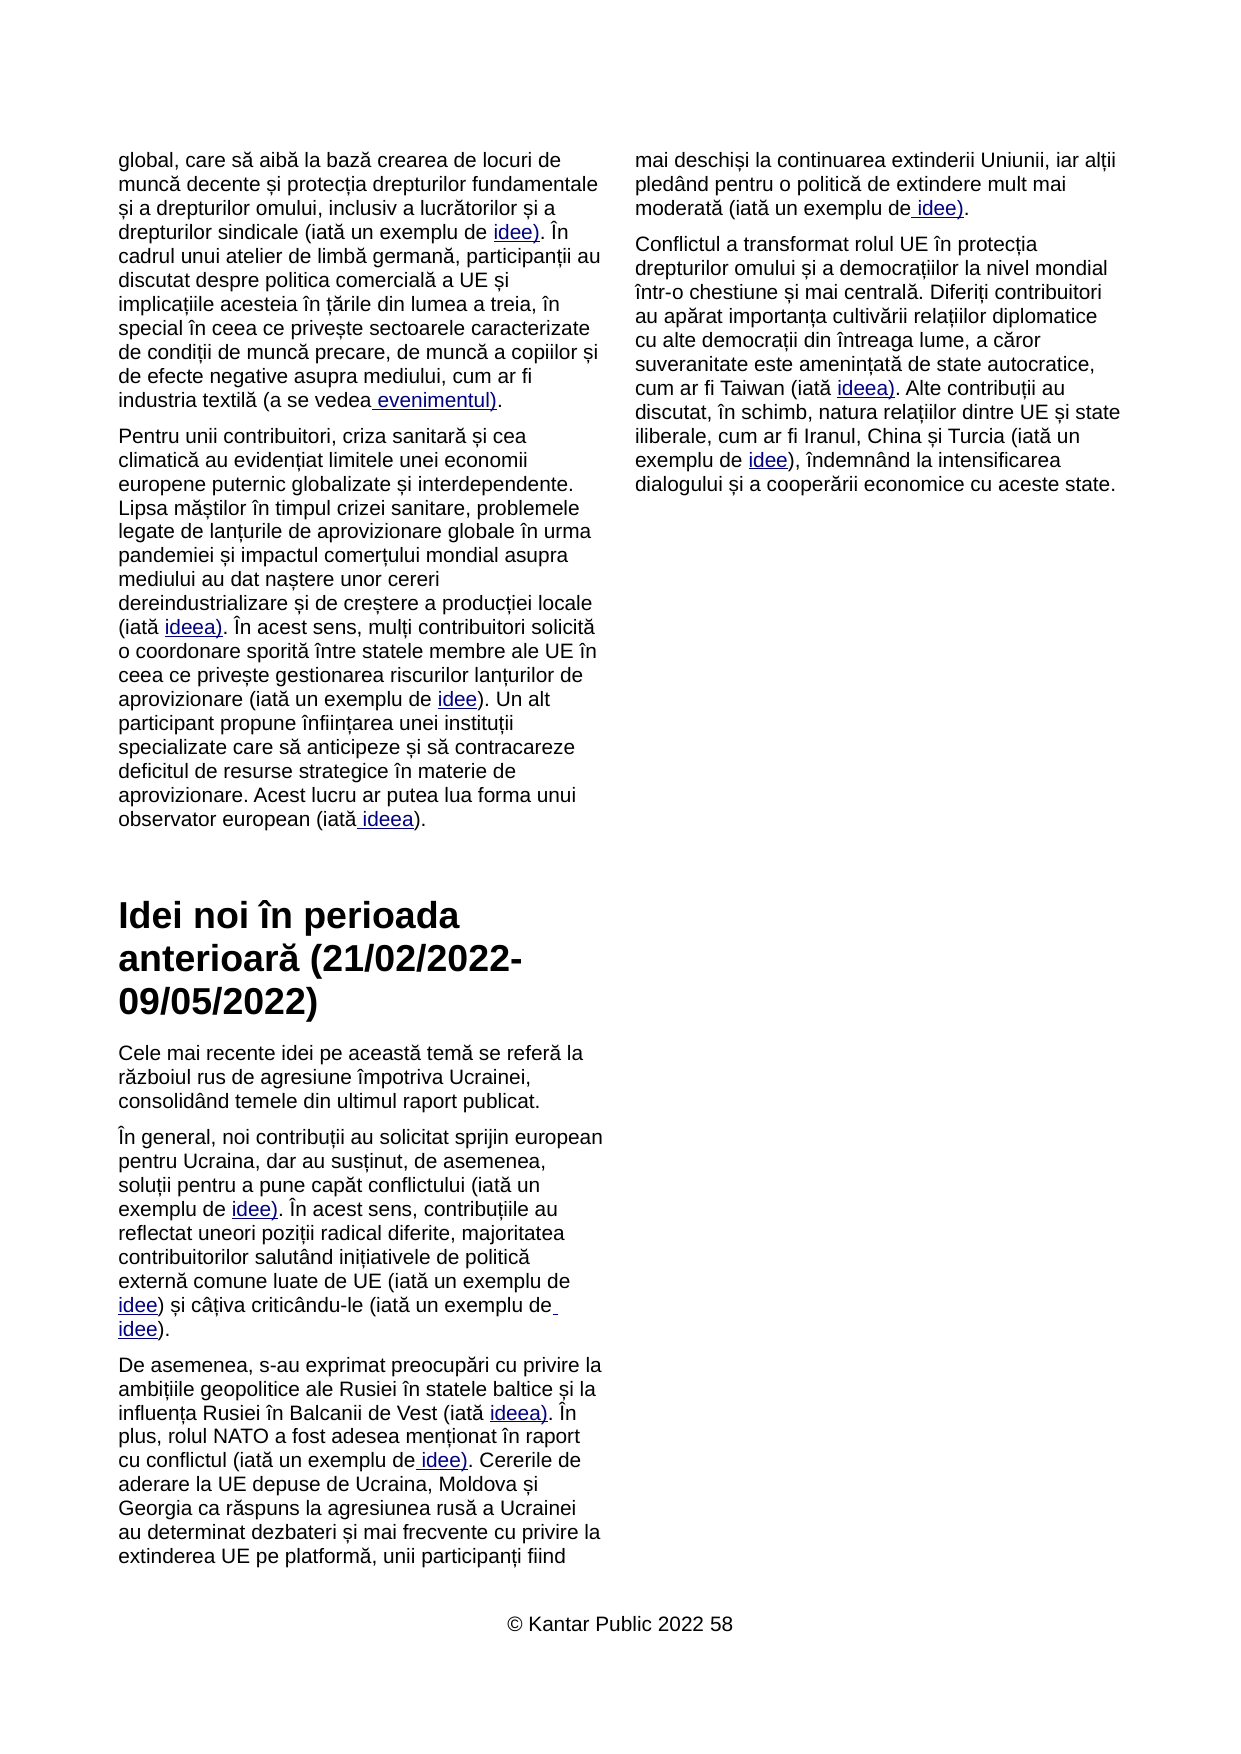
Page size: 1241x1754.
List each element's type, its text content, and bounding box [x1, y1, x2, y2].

text mai deschiși la continuarea extinderii Uniunii, iar alții pledând pentru o politică de extindere mult mai moderată (iată un exemplu de idee). [635, 148, 1122, 220]
text global, care să aibă la bază crearea de locuri de muncă decente și protecția drepturilor fundamentale și a drepturilor omului, inclusiv a lucrătorilor și a drepturilor sindicale (iată un exemplu de idee). În cadrul unui atelier de limbă germană, participanții au discutat despre politica comercială a UE și implicațiile acesteia în țările din lumea a treia, în special în ceea ce privește sectoarele caracterizate de condiții de muncă precare, de muncă a copiilor și de efecte negative asupra mediului, cum ar fi industria textilă (a se vedea evenimentul). [118, 148, 605, 412]
text În general, noi contribuții au solicitat sprijin european pentru Ucraina, dar au susținut, de asemenea, soluții pentru a pune capăt conflictului (iată un exemplu de idee). În acest sens, contribuțiile au reflectat uneori poziții radical diferite, majoritatea contribuitorilor salutând inițiativele de politică externă comune luate de UE (iată un exemplu de idee) și câțiva criticându-le (iată un exemplu de idee). [118, 1125, 605, 1341]
text De asemenea, s-au exprimat preocupări cu privire la ambițiile geopolitice ale Rusiei în statele baltice și la influența Rusiei în Balcanii de Vest (iată ideea). În plus, rolul NATO a fost adesea menționat în raport cu conflictul (iată un exemplu de idee). Cererile de aderare la UE depuse de Ucraina, Moldova și Georgia ca răspuns la agresiunea rusă a Ucrainei au determinat dezbateri și mai frecvente cu privire la extinderea UE pe platformă, unii participanți fiind [118, 1352, 605, 1568]
text Cele mai recente idei pe această temă se referă la războiul rus de agresiune împotriva Ucrainei, consolidând temele din ultimul raport publicat. [118, 1041, 605, 1113]
text Conflictul a transformat rolul UE în protecția drepturilor omului și a democrațiilor la nivel mondial într-o chestiune și mai centrală. Diferiți contribuitori au apărat importanța cultivării relațiilor diplomatice cu alte democrații din întreaga lume, a căror suveranitate este amenințată de state autocratice, cum ar fi Taiwan (iată ideea). Alte contribuții au discutat, în schimb, natura relațiilor dintre UE și state iliberale, cum ar fi Iranul, China și Turcia (iată un exemplu de idee), îndemnând la intensificarea dialogului și a cooperării economice cu aceste state. [635, 232, 1122, 495]
text Pentru unii contribuitori, criza sanitară și cea climatică au evidențiat limitele unei economii europene puternic globalizate și interdependente. Lipsa măștilor în timpul crizei sanitare, problemele legate de lanțurile de aprovizionare globale în urma pandemiei și impactul comerțului mondial asupra mediului au dat naștere unor cereri dereindustrializare și de creștere a producției locale (iată ideea). În acest sens, mulți contribuitori solicită o coordonare sporită între statele membre ale UE în ceea ce privește gestionarea riscurilor lanțurilor de aprovizionare (iată un exemplu de idee). Un alt participant propune înființarea unei instituții specializate care să anticipeze și să contracareze deficitul de resurse strategice în materie de aprovizionare. Acest lucru ar putea lua forma unui observator european (iată ideea). [118, 423, 605, 831]
subtitle Idei noi în perioada anterioară (21/02/2022-09/05/2022) [118, 893, 605, 1023]
